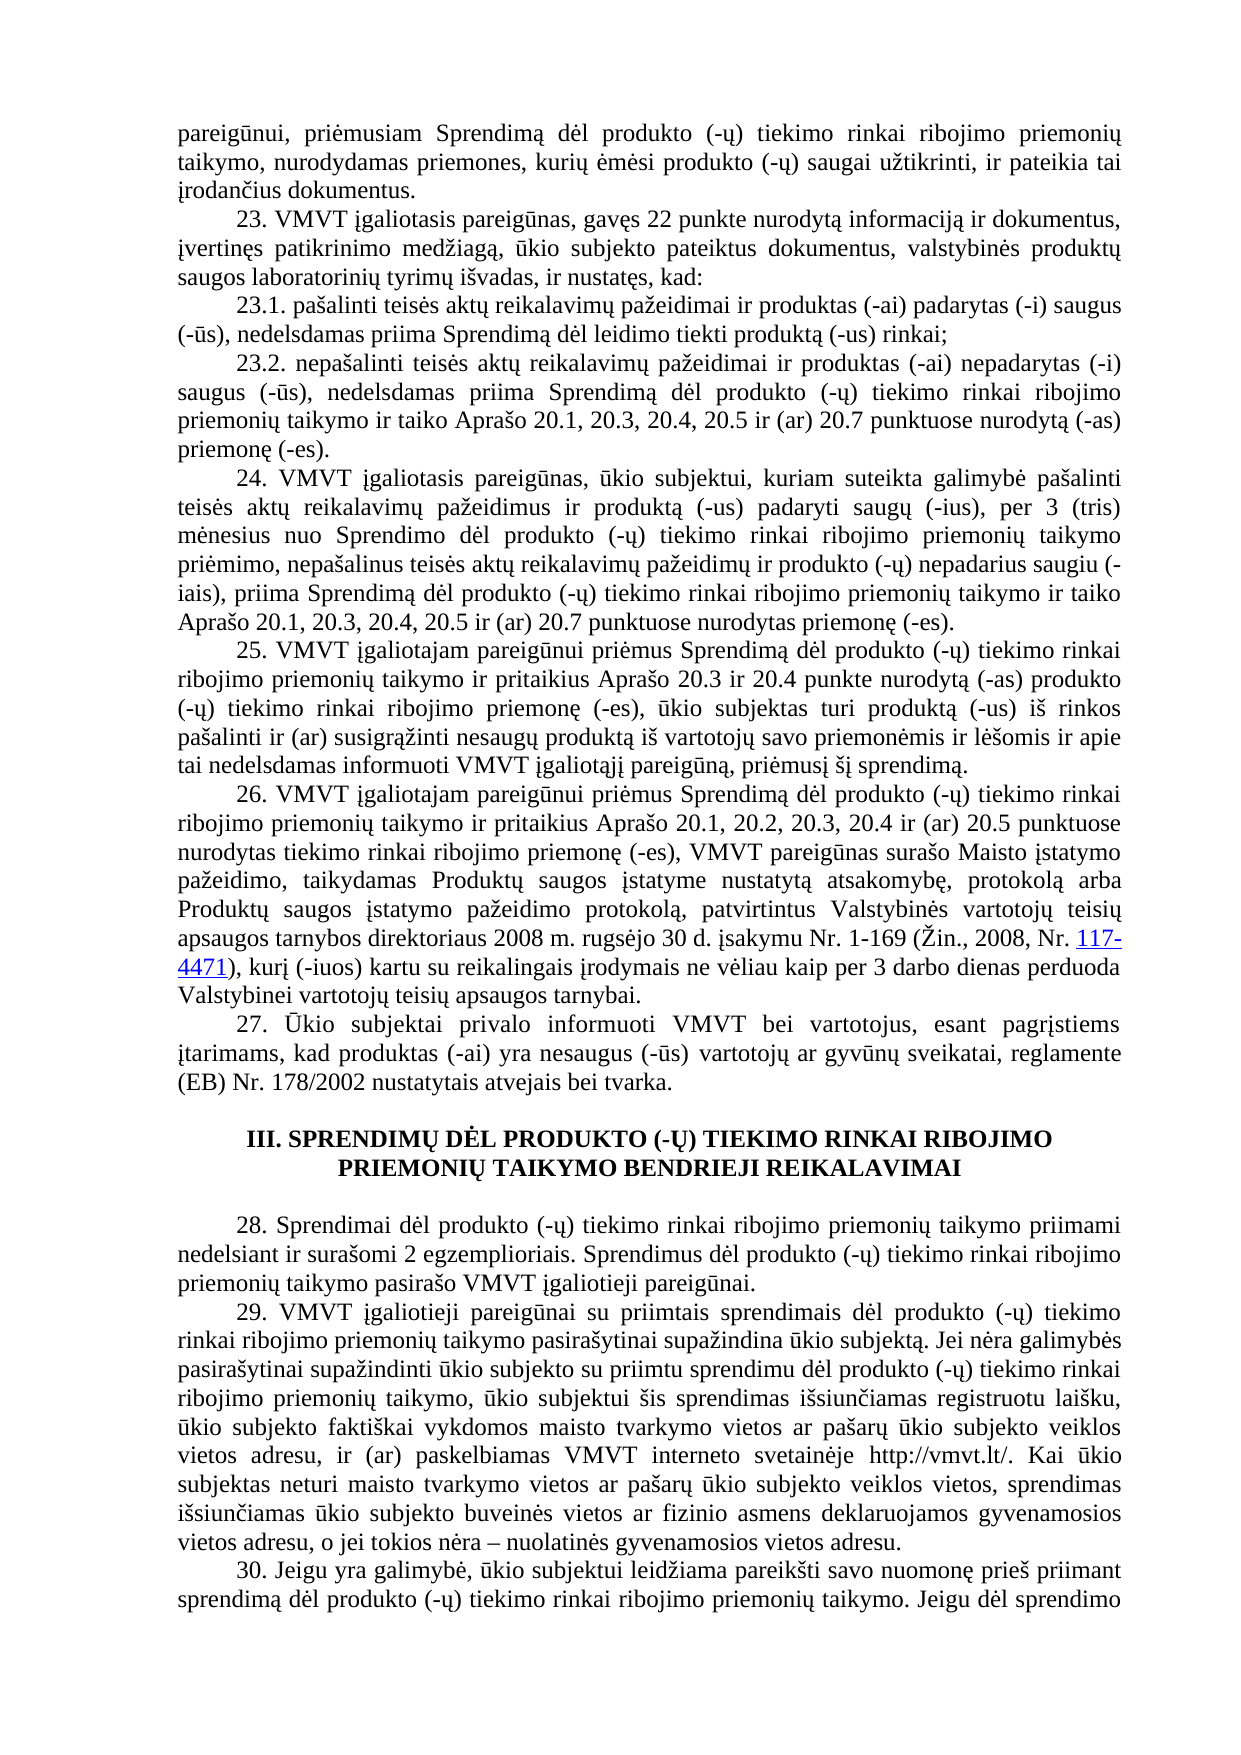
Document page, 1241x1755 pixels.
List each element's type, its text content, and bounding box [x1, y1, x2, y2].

text 24. VMVT įgaliotasis pareigūnas, ūkio subjektui, kuriam suteikta galimybė pašalinti teisės aktų reikalavimų pažeidimus ir produktą (-us) padaryti saugų (-ius), per 3 (tris) mėnesius nuo Sprendimo dėl produkto (-ų) tiekimo rinkai ribojimo priemonių taikymo priėmimo, nepašalinus teisės aktų reikalavimų pažeidimų ir produkto (-ų) nepadarius saugiu (-iais), priima Sprendimą dėl produkto (-ų) tiekimo rinkai ribojimo priemonių taikymo ir taiko Aprašo 20.1, 20.3, 20.4, 20.5 ir (ar) 20.7 punktuose nurodytas priemonę (-es). [177, 463, 1122, 636]
text 30. Jeigu yra galimybė, ūkio subjektui leidžiama pareikšti savo nuomonę prieš priimant sprendimą dėl produkto (-ų) tiekimo rinkai ribojimo priemonių taikymo. Jeigu dėl sprendimo [177, 1556, 1122, 1613]
text 23. VMVT įgaliotasis pareigūnas, gavęs 22 punkte nurodytą informaciją ir dokumentus, įvertinęs patikrinimo medžiagą, ūkio subjekto pateiktus dokumentus, valstybinės produktų saugos laboratorinių tyrimų išvadas, ir nustatęs, kad: [177, 204, 1122, 291]
text 26. VMVT įgaliotajam pareigūnui priėmus Sprendimą dėl produkto (-ų) tiekimo rinkai ribojimo priemonių taikymo ir pritaikius Aprašo 20.1, 20.2, 20.3, 20.4 ir (ar) 20.5 punktuose nurodytas tiekimo rinkai ribojimo priemonę (-es), VMVT pareigūnas surašo Maisto įstatymo pažeidimo, taikydamas Produktų saugos įstatyme nustatytą atsakomybę, protokolą arba Produktų saugos įstatymo pažeidimo protokolą, patvirtintus Valstybinės vartotojų teisių apsaugos tarnybos direktoriaus 2008 m. rugsėjo 30 d. įsakymu Nr. 1-169 (Žin., 2008, Nr. 117-4471), kurį (-iuos) kartu su reikalingais įrodymais ne vėliau kaip per 3 darbo dienas perduoda Valstybinei vartotojų teisių apsaugos tarnybai. [177, 779, 1122, 1009]
text 23.1. pašalinti teisės aktų reikalavimų pažeidimai ir produktas (-ai) padarytas (-i) saugus (-ūs), nedelsdamas priima Sprendimą dėl leidimo tiekti produktą (-us) rinkai; [177, 291, 1122, 348]
text 29. VMVT įgaliotieji pareigūnai su priimtais sprendimais dėl produkto (-ų) tiekimo rinkai ribojimo priemonių taikymo pasirašytinai supažindina ūkio subjektą. Jei nėra galimybės pasirašytinai supažindinti ūkio subjekto su priimtu sprendimu dėl produkto (-ų) tiekimo rinkai ribojimo priemonių taikymo, ūkio subjektui šis sprendimas išsiunčiamas registruotu laišku, ūkio subjekto faktiškai vykdomos maisto tvarkymo vietos ar pašarų ūkio subjekto veiklos vietos adresu, ir (ar) paskelbiamas VMVT interneto svetainėje http://vmvt.lt/. Kai ūkio subjektas neturi maisto tvarkymo vietos ar pašarų ūkio subjekto veiklos vietos, sprendimas išsiunčiamas ūkio subjekto buveinės vietos ar fizinio asmens deklaruojamos gyvenamosios vietos adresu, o jei tokios nėra – nuolatinės gyvenamosios vietos adresu. [177, 1297, 1122, 1556]
text 25. VMVT įgaliotajam pareigūnui priėmus Sprendimą dėl produkto (-ų) tiekimo rinkai ribojimo priemonių taikymo ir pritaikius Aprašo 20.3 ir 20.4 punkte nurodytą (-as) produkto (-ų) tiekimo rinkai ribojimo priemonę (-es), ūkio subjektas turi produktą (-us) iš rinkos pašalinti ir (ar) susigrąžinti nesaugų produktą iš vartotojų savo priemonėmis ir lėšomis ir apie tai nedelsdamas informuoti VMVT įgaliotąjį pareigūną, priėmusį šį sprendimą. [177, 636, 1122, 779]
text 23.2. nepašalinti teisės aktų reikalavimų pažeidimai ir produktas (-ai) nepadarytas (-i) saugus (-ūs), nedelsdamas priima Sprendimą dėl produkto (-ų) tiekimo rinkai ribojimo priemonių taikymo ir taiko Aprašo 20.1, 20.3, 20.4, 20.5 ir (ar) 20.7 punktuose nurodytą (-as) priemonę (-es). [177, 348, 1122, 463]
text 28. Sprendimai dėl produkto (-ų) tiekimo rinkai ribojimo priemonių taikymo priimami nedelsiant ir surašomi 2 egzemplioriais. Sprendimus dėl produkto (-ų) tiekimo rinkai ribojimo priemonių taikymo pasirašo VMVT įgaliotieji pareigūnai. [177, 1211, 1122, 1297]
text 27. Ūkio subjektai privalo informuoti VMVT bei vartotojus, esant pagrįstiems įtarimams, kad produktas (-ai) yra nesaugus (-ūs) vartotojų ar gyvūnų sveikatai, reglamente (EB) Nr. 178/2002 nustatytais atvejais bei tvarka. [177, 1009, 1122, 1096]
text III. Sprendimų dėl PRODUKTO (-Ų) TIEKIMO rinkAI ribojimo priemonių TAIKYMO bendrieji reikalavimai [177, 1124, 1122, 1182]
text pareigūnui, priėmusiam Sprendimą dėl produkto (-ų) tiekimo rinkai ribojimo priemonių taikymo, nurodydamas priemones, kurių ėmėsi produkto (-ų) saugai užtikrinti, ir pateikia tai įrodančius dokumentus. [177, 118, 1122, 204]
